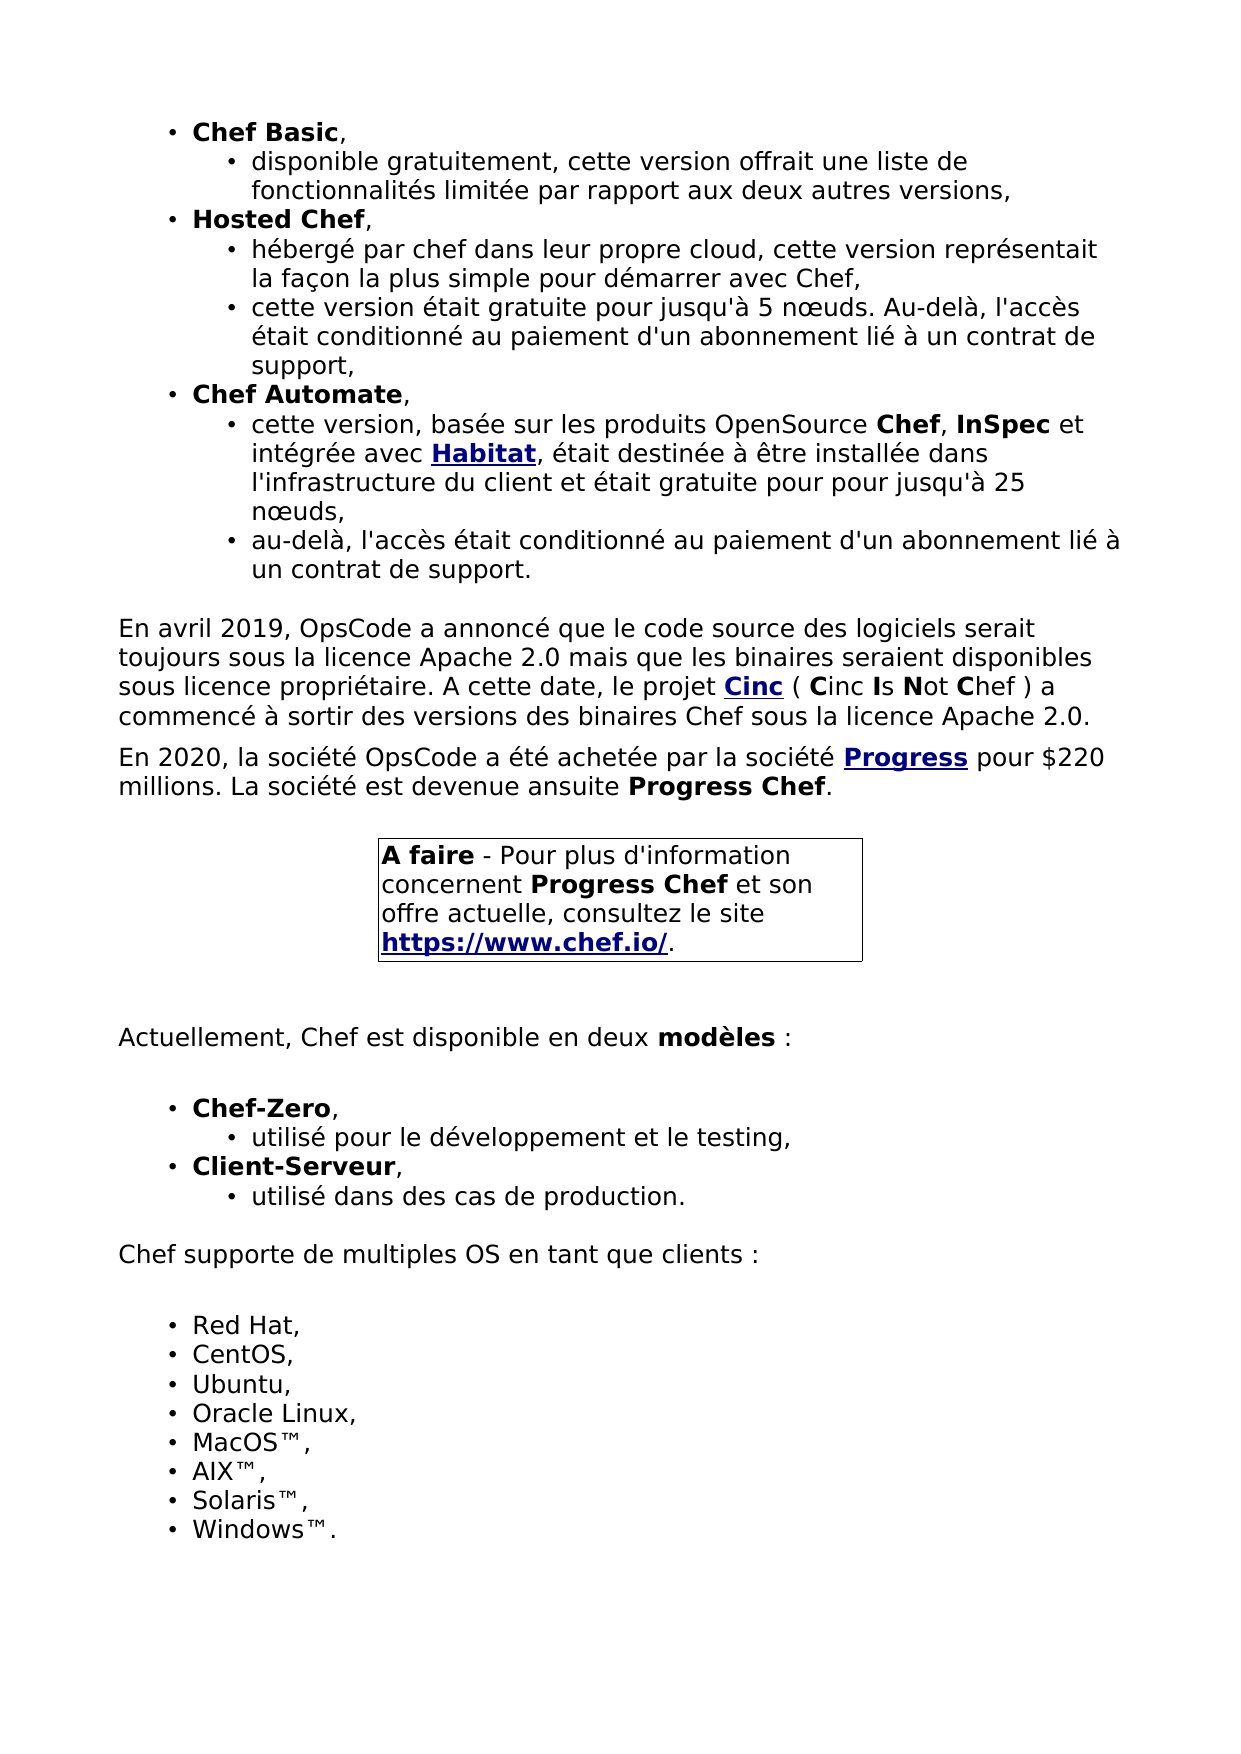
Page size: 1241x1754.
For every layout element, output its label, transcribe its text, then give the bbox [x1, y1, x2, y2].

list cette version, basée sur les produits OpenSource Chef, InSpec et intégrée avec Habitat, était destinée à être installée dans l'infrastructure du client et était gratuite pour pour jusqu'à 25 nœuds, [236, 410, 1122, 526]
list Windows™. [177, 1516, 1122, 1545]
list Ubuntu, [177, 1370, 1122, 1399]
list utilisé pour le développement et le testing, [236, 1123, 1122, 1152]
list utilisé dans des cas de production. [236, 1182, 1122, 1211]
list Oracle Linux, [177, 1399, 1122, 1428]
list Client-Serveur, [177, 1152, 1122, 1182]
text Actuellement, Chef est disponible en deux modèles : [118, 1023, 1122, 1052]
text Chef supporte de multiples OS en tant que clients : [118, 1240, 1122, 1269]
table_header A faire - Pour plus d'information concernent Progress Chef et son offre actuelle, consultez le site https://www.chef.io/. [379, 839, 862, 961]
list Hosted Chef, [177, 206, 1122, 235]
text En 2020, la société OpsCode a été achetée par la société Progress pour $220 millions. La société est devenue ansuite Progress Chef. [118, 743, 1122, 802]
list Chef Basic, [177, 118, 1122, 147]
list MacOS™, [177, 1428, 1122, 1457]
list Solaris™, [177, 1486, 1122, 1516]
list hébergé par chef dans leur propre cloud, cette version représentait la façon la plus simple pour démarrer avec Chef, [236, 235, 1122, 293]
list CentOS, [177, 1341, 1122, 1370]
list Chef-Zero, [177, 1094, 1122, 1123]
list au-delà, l'accès était conditionné au paiement d'un abonnement lié à un contrat de support. [236, 526, 1122, 585]
list Chef Automate, [177, 381, 1122, 410]
list AIX™, [177, 1457, 1122, 1486]
list cette version était gratuite pour jusqu'à 5 nœuds. Au-delà, l'accès était conditionné au paiement d'un abonnement lié à un contrat de support, [236, 293, 1122, 381]
text En avril 2019, OpsCode a annoncé que le code source des logiciels serait toujours sous la licence Apache 2.0 mais que les binaires seraient disponibles sous licence propriétaire. A cette date, le projet Cinc ( Cinc Is Not Chef ) a commencé à sortir des versions des binaires Chef sous la licence Apache 2.0. [118, 614, 1122, 731]
list disponible gratuitement, cette version offrait une liste de fonctionnalités limitée par rapport aux deux autres versions, [236, 147, 1122, 206]
list Red Hat, [177, 1311, 1122, 1341]
